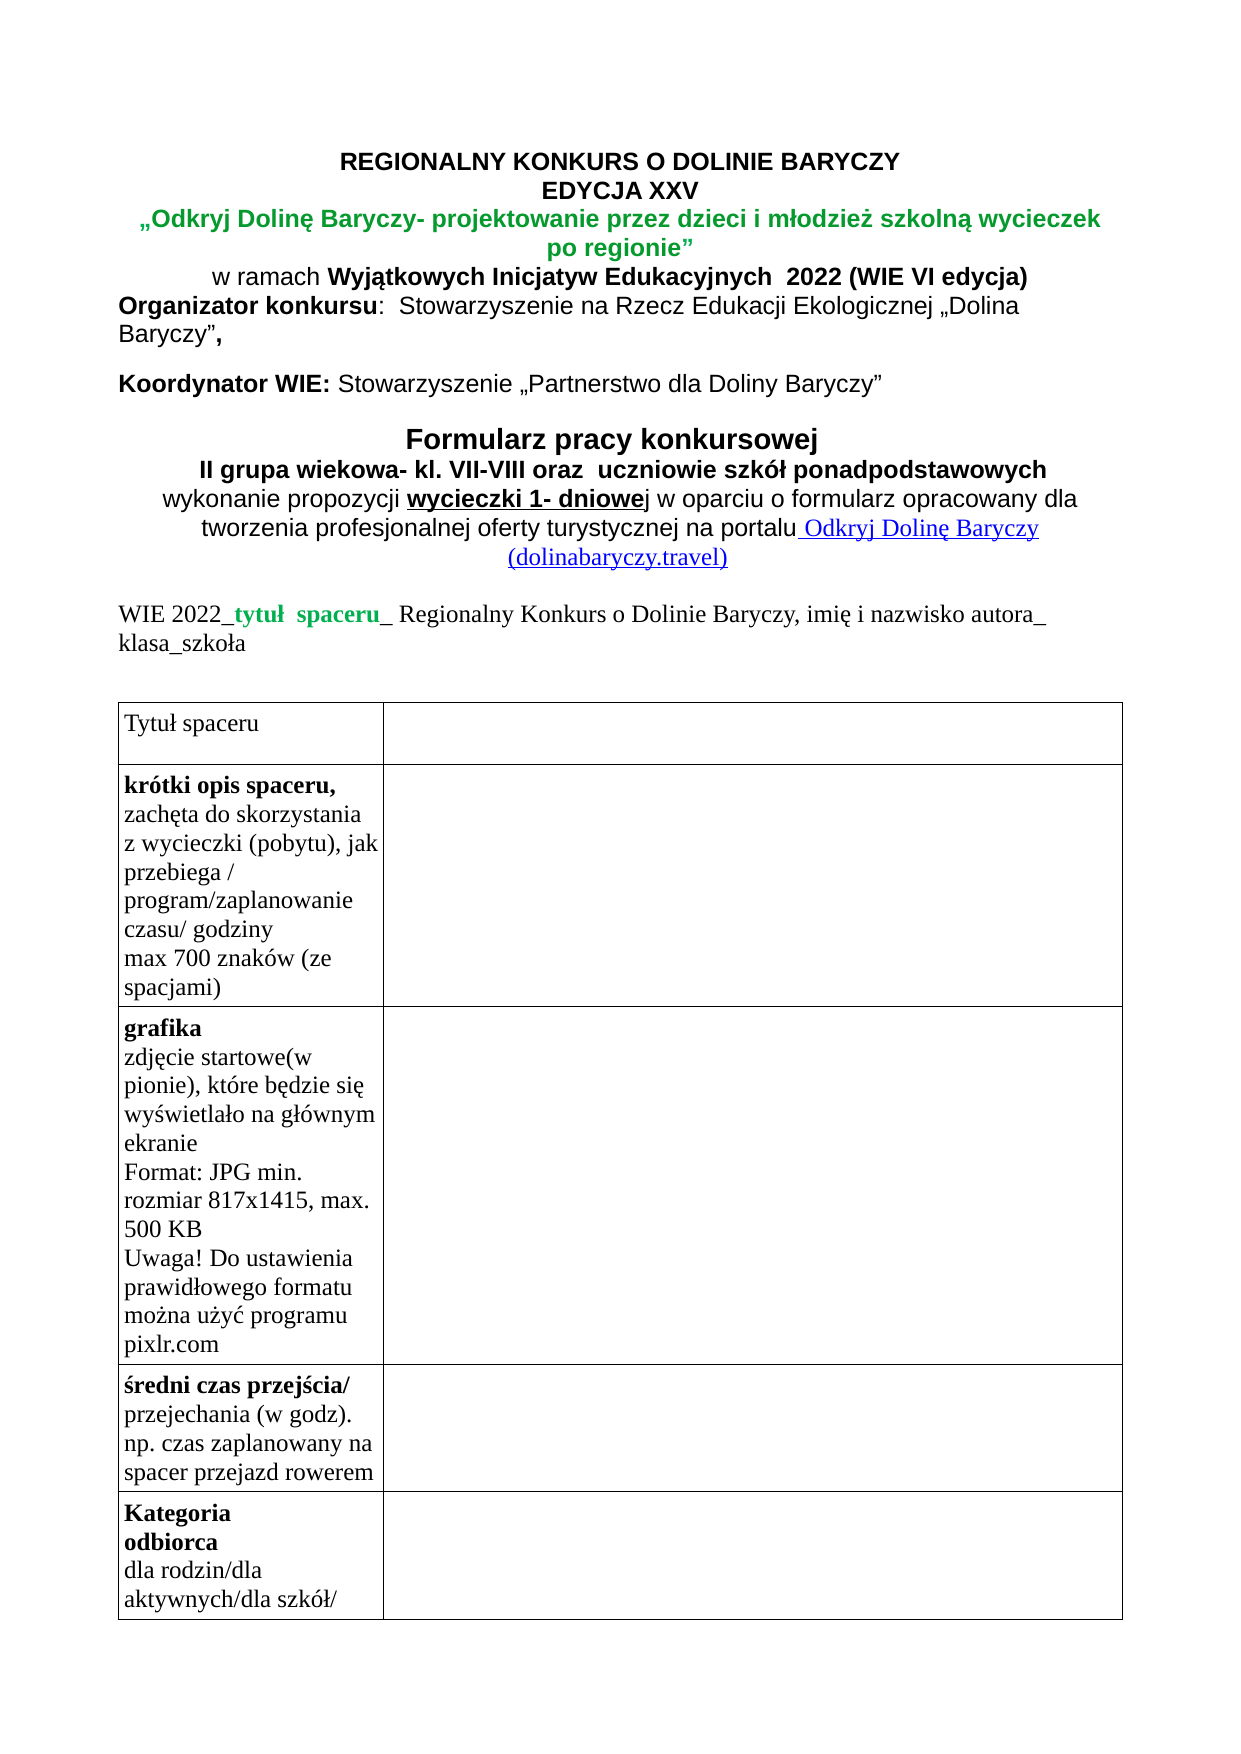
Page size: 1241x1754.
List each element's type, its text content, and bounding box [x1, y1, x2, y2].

list Organizator konkursu: Stowarzyszenie na Rzecz Edukacji Ekologicznej „Dolina Baryczy”, [118, 291, 1122, 348]
text EDYCJA XXV [118, 176, 1122, 204]
table_cell krótki opis spaceru, zachęta do skorzystania z wycieczki (pobytu), jak przebiega / program/zaplanowanie czasu/ godziny max 700 znaków (ze spacjami) [119, 765, 383, 1006]
table_header [384, 703, 1122, 764]
table_header Tytuł spaceru [119, 703, 383, 764]
table_cell [384, 1365, 1122, 1491]
text „Odkryj Dolinę Baryczy- projektowanie przez dzieci i młodzież szkolną wycieczek po regionie” [118, 204, 1122, 262]
text REGIONALNY KONKURS O DOLINIE BARYCZY [118, 147, 1122, 176]
text Formularz pracy konkursowej [118, 422, 1122, 455]
table_cell [384, 765, 1122, 1006]
table_cell Kategoria odbiorca dla rodzin/dla aktywnych/dla szkół/ [119, 1492, 383, 1619]
list WIE 2022_tytuł spaceru_ Regionalny Konkurs o Dolinie Baryczy, imię i nazwisko autora_ klasa_szkoła [118, 599, 1122, 657]
text w ramach Wyjątkowych Inicjatyw Edukacyjnych 2022 (WIE VI edycja) [118, 262, 1122, 291]
text Koordynator WIE: Stowarzyszenie „Partnerstwo dla Doliny Baryczy” [118, 369, 1122, 398]
table_cell grafika zdjęcie startowe(w pionie), które będzie się wyświetlało na głównym ekranie Format: JPG min. rozmiar 817x1415, max. 500 KB Uwaga! Do ustawienia prawidłowego formatu można użyć programu pixlr.com [119, 1007, 383, 1364]
table_cell [384, 1007, 1122, 1364]
text II grupa wiekowa- kl. VII-VIII oraz uczniowie szkół ponadpodstawowych [118, 455, 1122, 484]
table_cell średni czas przejścia/ przejechania (w godz). np. czas zaplanowany na spacer przejazd rowerem [119, 1365, 383, 1491]
text wykonanie propozycji wycieczki 1- dniowej w oparciu o formularz opracowany dla tworzenia profesjonalnej oferty turystycznej na portalu Odkryj Dolinę Baryczy (dolinabaryczy.travel) [118, 484, 1122, 571]
table_cell [384, 1492, 1122, 1619]
